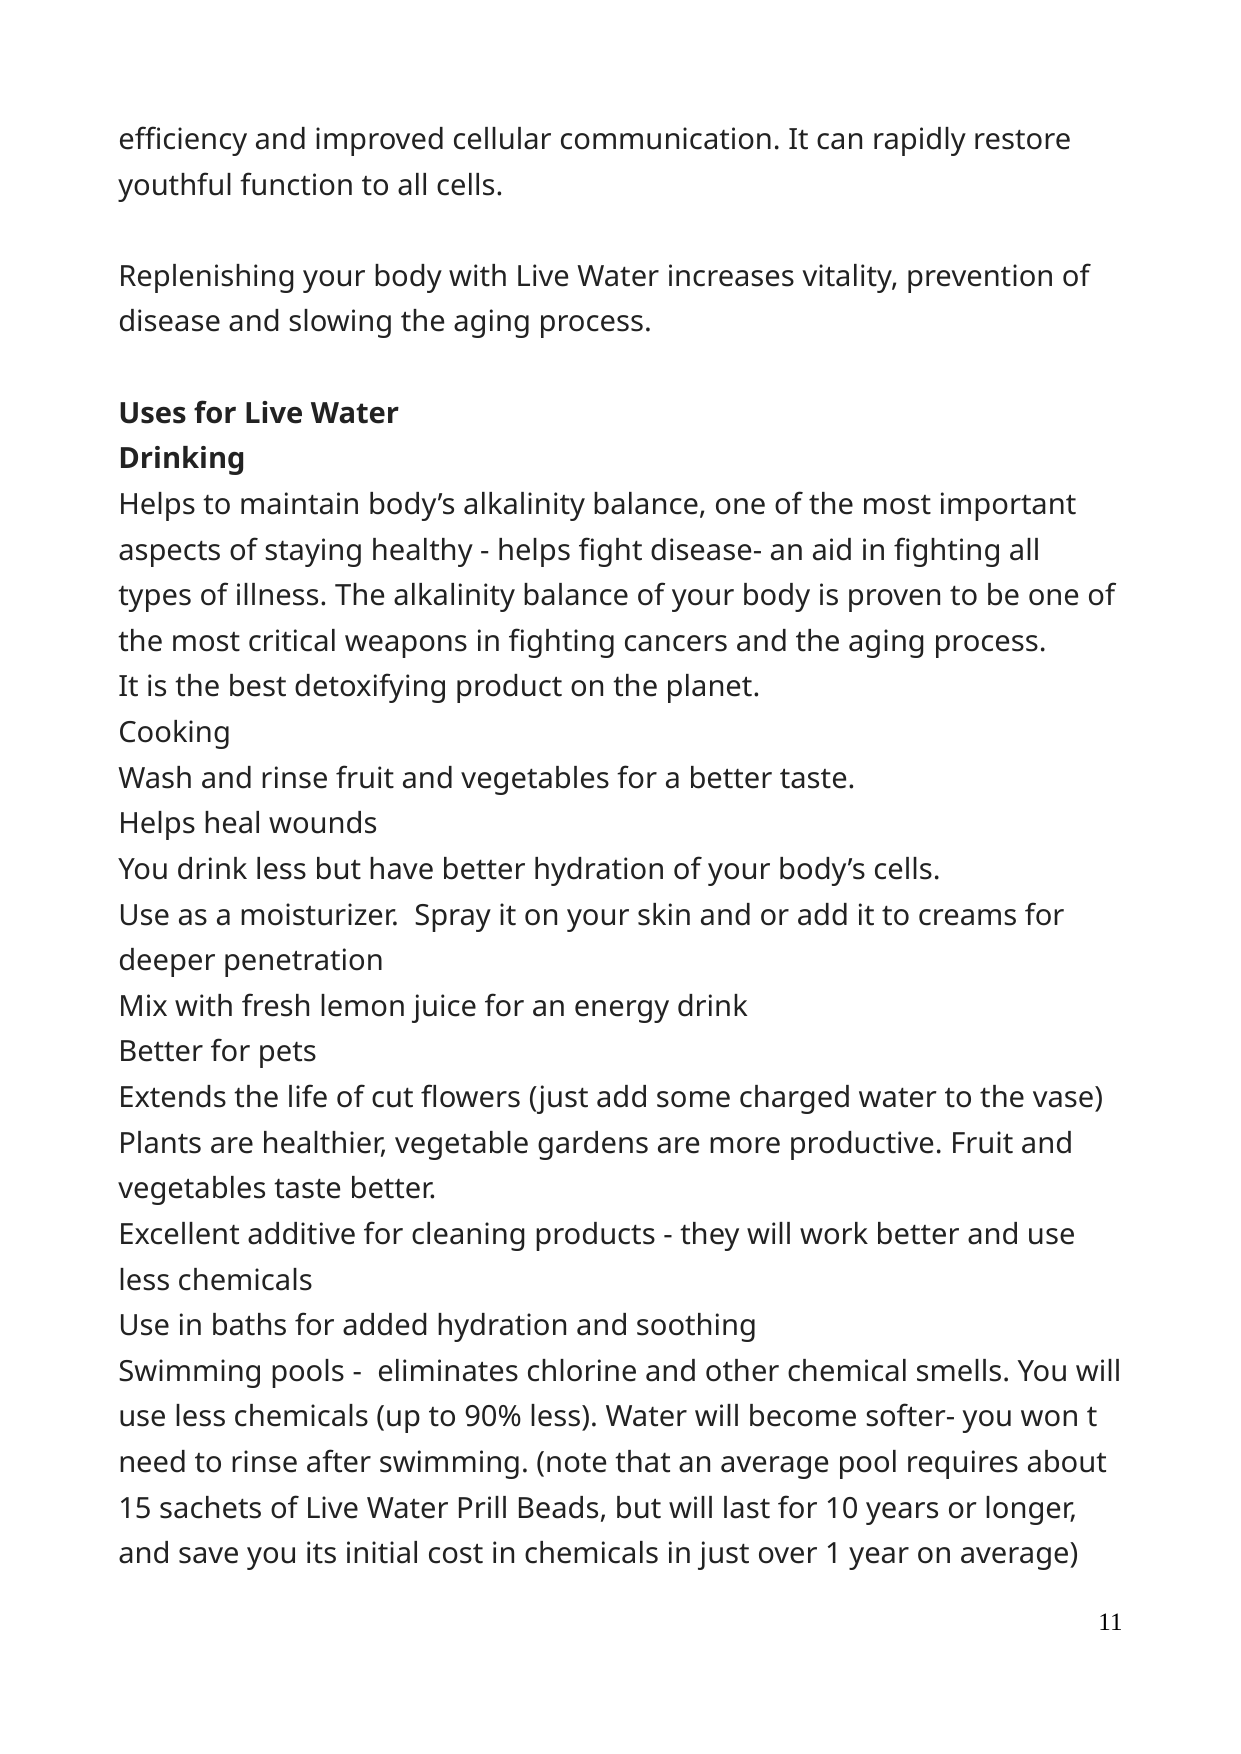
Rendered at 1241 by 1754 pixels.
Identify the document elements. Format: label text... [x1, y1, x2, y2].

text Use as a moisturizer. Spray it on your skin and or add it to creams for deeper penetration [118, 894, 1122, 979]
text efficiency and improved cellular communication. It can rapidly restore youthful function to all cells. [118, 118, 1122, 203]
text Extends the life of cut flowers (just add some charged water to the vase) [118, 1076, 1122, 1116]
text Plants are healthier, vegetable gardens are more productive. Fruit and vegetables taste better. [118, 1122, 1122, 1207]
text Uses for Live Water [118, 392, 1122, 432]
text Swimming pools - eliminates chlorine and other chemical smells. You will use less chemicals (up to 90% less). Water will become softer- you won t need to rinse after swimming. (note that an average pool requires about 15 sachets of Live Water Prill Beads, but will last for 10 years or longer, and save you its initial cost in chemicals in just over 1 year on average) [118, 1350, 1122, 1572]
text Excellent additive for cleaning products - they will work better and use less chemicals [118, 1213, 1122, 1298]
text Helps to maintain body’s alkalinity balance, one of the most important aspects of staying healthy - helps fight disease- an aid in fighting all types of illness. The alkalinity balance of your body is proven to be one of the most critical weapons in fighting cancers and the aging process. [118, 483, 1122, 660]
text Cooking [118, 711, 1122, 751]
text Helps heal wounds [118, 802, 1122, 842]
text Mix with fresh lemon juice for an energy drink [118, 985, 1122, 1025]
text Drinking [118, 437, 1122, 477]
text Better for pets [118, 1031, 1122, 1070]
text It is the best detoxifying product on the planet. [118, 666, 1122, 705]
text Use in baths for added hydration and soothing [118, 1304, 1122, 1344]
text Replenishing your body with Live Water increases vitality, prevention of disease and slowing the aging process. [118, 255, 1122, 340]
text You drink less but have better hydration of your body’s cells. [118, 848, 1122, 888]
text Wash and rinse fruit and vegetables for a better taste. [118, 757, 1122, 797]
